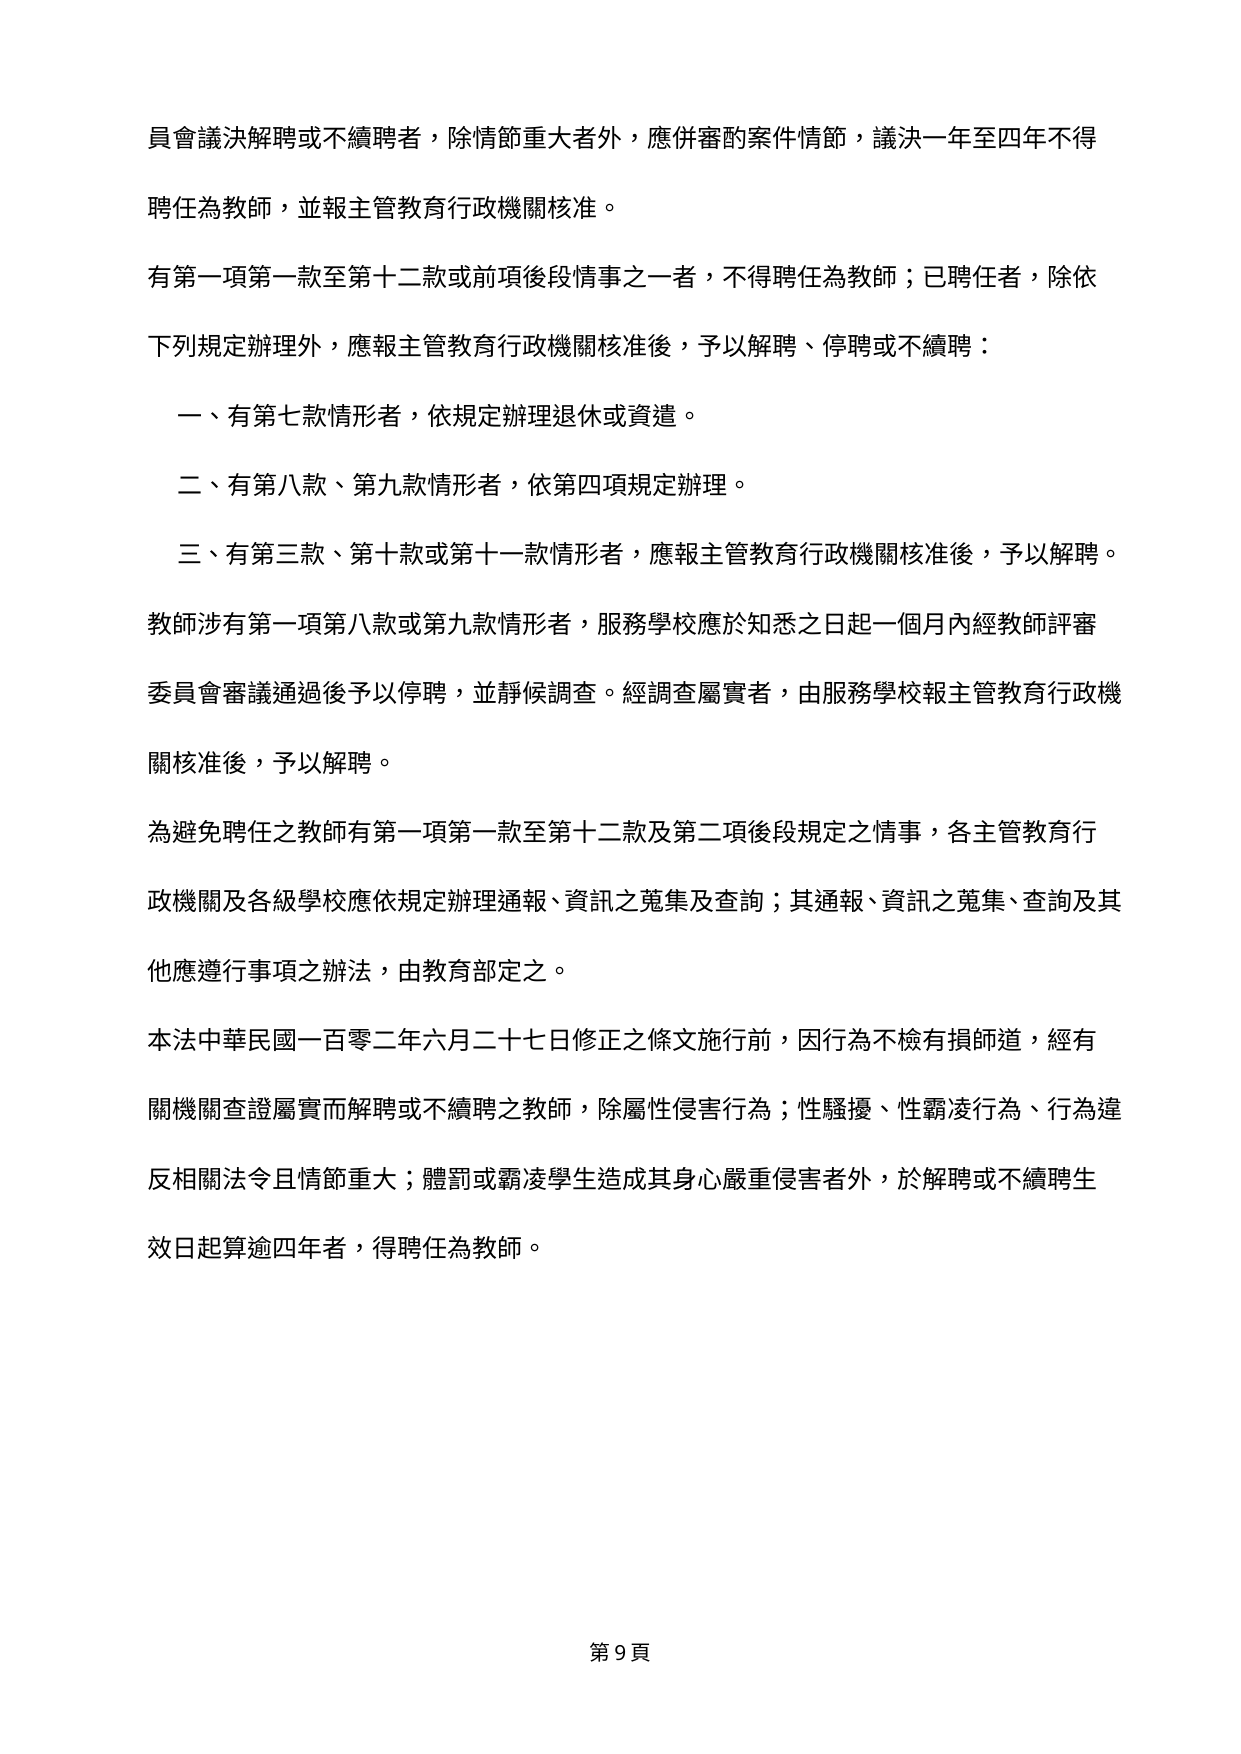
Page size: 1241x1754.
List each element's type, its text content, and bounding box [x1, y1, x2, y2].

text 三、有第三款、第十款或第十一款情形者，應報主管教育行政機關核准後，予以解聘。 [148, 518, 1122, 588]
text 有第一項第一款至第十二款或前項後段情事之一者，不得聘任為教師；已聘任者，除依下列規定辦理外，應報主管教育行政機關核准後，予以解聘、停聘或不續聘： [148, 241, 1122, 380]
text 員會議決解聘或不續聘者，除情節重大者外，應併審酌案件情節，議決一年至四年不得聘任為教師，並報主管教育行政機關核准。 [148, 102, 1122, 241]
text 一、有第七款情形者，依規定辦理退休或資遣。 [148, 380, 1122, 449]
text 教師涉有第一項第八款或第九款情形者，服務學校應於知悉之日起一個月內經教師評審委員會審議通過後予以停聘，並靜候調查。經調查屬實者，由服務學校報主管教育行政機關核准後，予以解聘。 [148, 588, 1122, 796]
text 為避免聘任之教師有第一項第一款至第十二款及第二項後段規定之情事，各主管教育行政機關及各級學校應依規定辦理通報、資訊之蒐集及查詢；其通報、資訊之蒐集、查詢及其他應遵行事項之辦法，由教育部定之。 [148, 796, 1122, 1004]
text 本法中華民國一百零二年六月二十七日修正之條文施行前，因行為不檢有損師道，經有關機關查證屬實而解聘或不續聘之教師，除屬性侵害行為；性騷擾、性霸凌行為、行為違反相關法令且情節重大；體罰或霸凌學生造成其身心嚴重侵害者外，於解聘或不續聘生效日起算逾四年者，得聘任為教師。 [148, 1004, 1122, 1282]
text 二、有第八款、第九款情形者，依第四項規定辦理。 [148, 449, 1122, 518]
